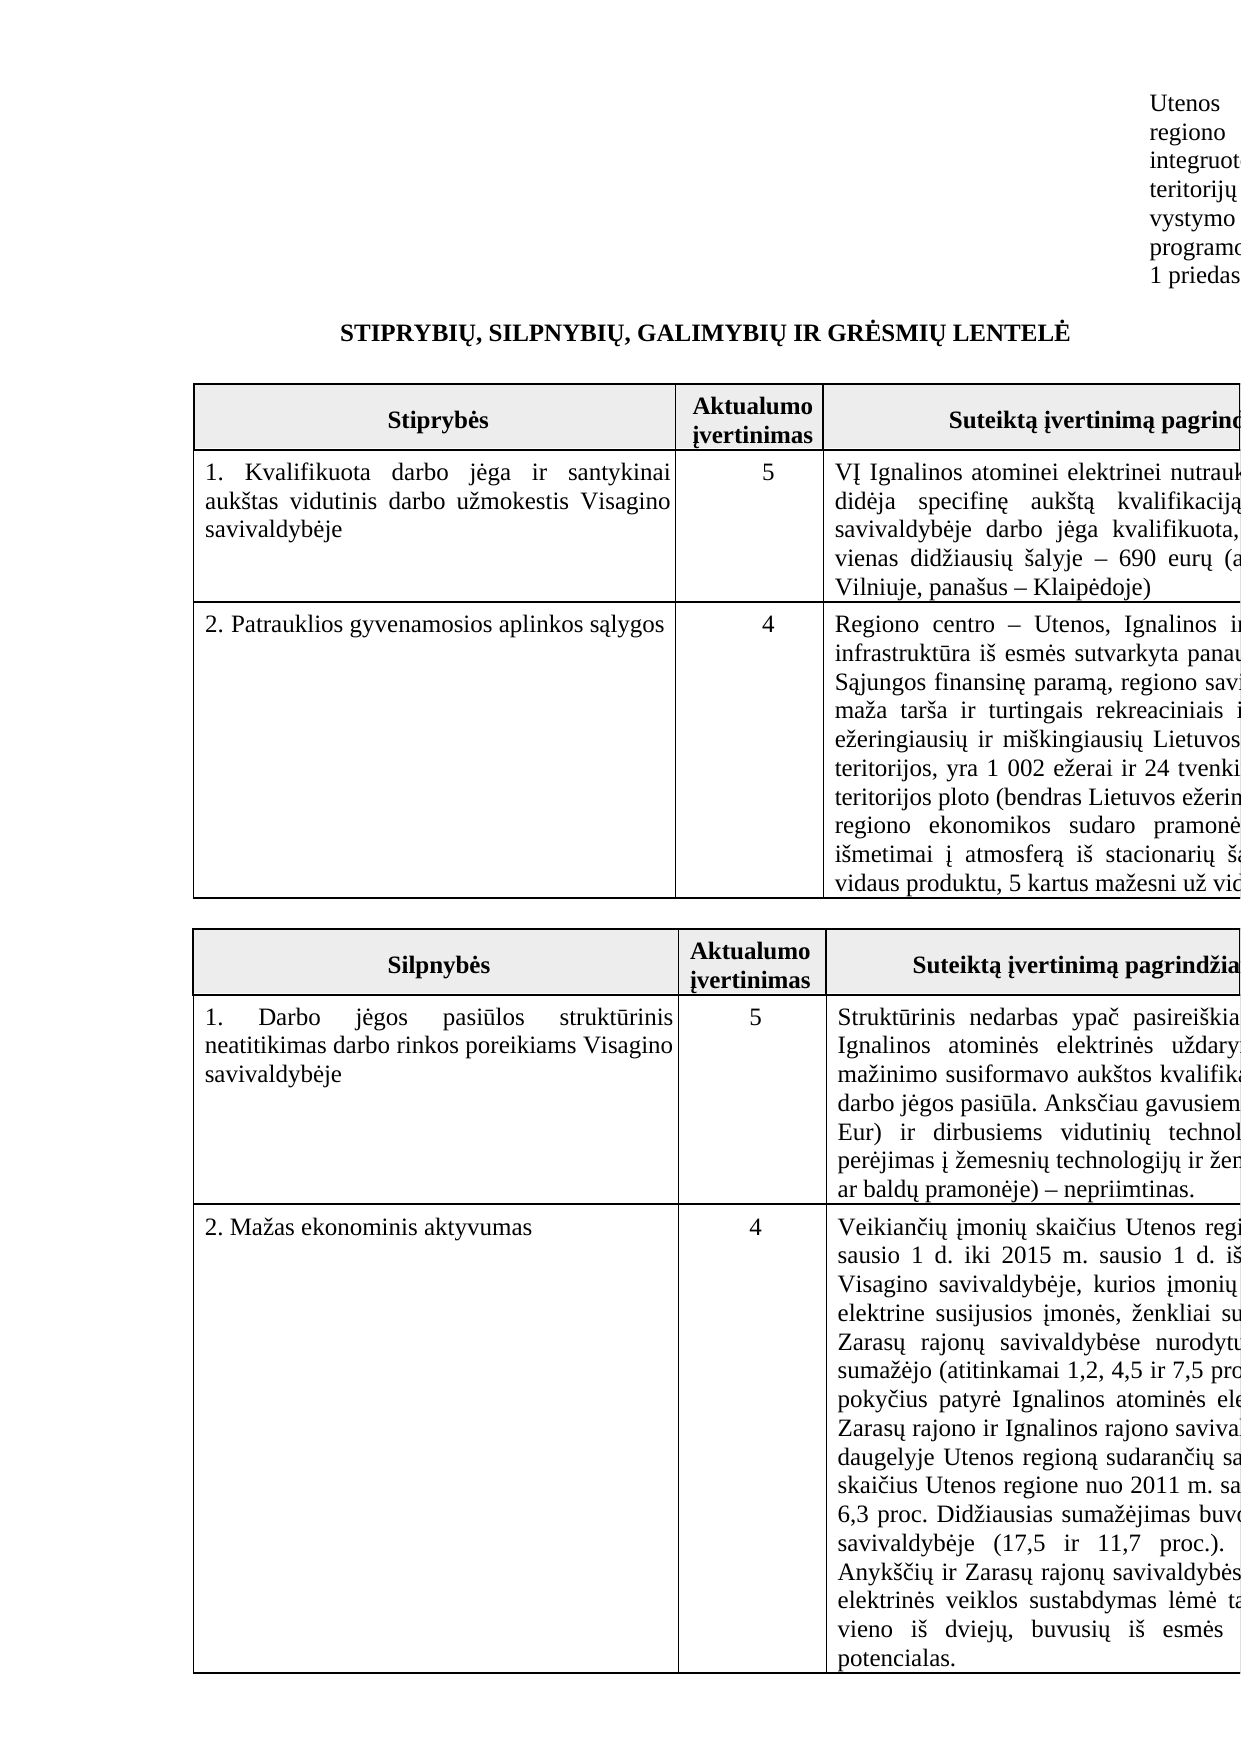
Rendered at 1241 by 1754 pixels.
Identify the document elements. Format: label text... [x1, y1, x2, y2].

table_header Aktualumo įvertinimas [679, 930, 825, 993]
table_header Silpnybės [194, 930, 678, 993]
table_cell 4 [679, 1205, 826, 1672]
text vystymo programos [1149, 203, 1240, 260]
table_cell 1. Kvalifikuota darbo jėga ir santykinai aukštas vidutinis darbo užmokestis Visagino savivaldybėje [194, 451, 675, 601]
table_header Aktualumo įvertinimas [676, 385, 822, 448]
table_cell Regiono centro – Utenos, Ignalinos ir Visagino miestų centrinių dalių viešoji infrastruktūra iš esmės sutvarkyta panaudojant 2007–2013 m. laikotarpio Europos Sąjungos finansinę paramą, regiono savivaldybės išsiskiria švaria gamtine aplinka, maža tarša ir turtingais rekreaciniais ištekliais. Regionas garsėja kaip viena iš ežeringiausių ir miškingiausių Lietuvos teritorijų. Regione miškai sudaro 32,7 % teritorijos, yra 1 002 ežerai ir 24 tvenkiniai, kurių bendras plotas sudaro 8 % viso teritorijos ploto (bendras Lietuvos ežeringumas 1,5 %), nepaisant to, kad didelę dalį regiono ekonomikos sudaro pramonė, vyrauja netarši gamyba (pvz. teršalų išmetimai į atmosferą iš stacionarių šaltinių, skaičiuojant santykį su bendruoju vidaus produktu, 5 kartus mažesni už vidutinius šalyje). [824, 603, 1240, 897]
table_cell VĮ Ignalinos atominei elektrinei nutraukiant veiklą ir mažinant darbuotojų skaičių didėja specifinę aukštą kvalifikaciją turinčių bedarbių skaičius. Visagino savivaldybėje darbo jėga kvalifikuota, mokamas vidutinis darbo užmokestis – vienas didžiausių šalyje – 690 eurų (aukštesnis darbo užmokestis mokamas tik Vilniuje, panašus – Klaipėdoje) [824, 451, 1240, 601]
table_cell 5 [676, 451, 823, 601]
table_cell Struktūrinis nedarbas ypač pasireiškia Visagino savivaldybėje, kurioje dėl VĮ Ignalinos atominės elektrinės uždarymo ir atitinkamai darbuotojų skaičiaus mažinimo susiformavo aukštos kvalifikacijos, tačiau rinkos poreikių neatitinkanti, darbo jėgos pasiūla. Anksčiau gavusiems aukštą darbo užmokestį (vidutiniškai 690 Eur) ir dirbusiems vidutinių technologijų pramonėje Visagino gyventojams perėjimas į žemesnių technologijų ir žemai apmokamas darbo vietas (pvz. tekstilės ar baldų pramonėje) – nepriimtinas. [827, 996, 1240, 1203]
table_header Stiprybės [195, 385, 675, 448]
table_cell 4 [676, 603, 823, 897]
table_header Suteiktą įvertinimą pagrindžianti informacija, prielaidos [827, 930, 1239, 993]
table_cell Veikiančių įmonių skaičius Utenos regione yra mažiausias šalyje ir nuo 2011 m. sausio 1 d. iki 2015 m. sausio 1 d. iš esmės nepasikeitė (sumažėjo 1,9 proc.), Visagino savivaldybėje, kurios įmonių struktūroje vyrauja su Ignalinos atomine elektrine susijusios įmonės, ženkliai sumažėjo (10,7 proc.), Utenos, Ignalinos ir Zarasų rajonų savivaldybėse nurodytu laikotarpiu veikiančių įmonių skaičius sumažėjo (atitinkamai 1,2, 4,5 ir 7,5 proc.). Tai yra, didžiausius neigiamus įmonės pokyčius patyrė Ignalinos atominės elektrinės regionui priklausančios Visagino, Zarasų rajono ir Ignalinos rajono savivaldybės. Įmonių darbuotojų skaičius mažėjo daugelyje Utenos regioną sudarančių savivaldybių. Veikiančių įmonių darbuotojų skaičius Utenos regione nuo 2011 m. sausio 1 d. iki 2015 m. sausio 1 d. sumažėjo 6,3 proc. Didžiausias sumažėjimas buvo Visagino savivaldybėje ir Molėtų rajono savivaldybėje (17,5 ir 11,7 proc.). Nežymiai darbuotojų skaičius padidėjo Anykščių ir Zarasų rajonų savivaldybėse (4,6 ir 0,2 proc.). VĮ Ignalinos atominės elektrinės veiklos sustabdymas lėmė tai, kad Utenos regione ženkliai sumažėjo vieno iš dviejų, buvusių iš esmės lygiaverčių, regiono ekonominių centrų potencialas. [827, 1205, 1240, 1672]
table_cell 1. Darbo jėgos pasiūlos struktūrinis neatitikimas darbo rinkos poreikiams Visagino savivaldybėje [194, 996, 678, 1203]
table_header Suteiktą įvertinimą pagrindžianti informacija, prielaidos [824, 385, 1239, 448]
subtitle STIPRYBIŲ, SILPNYBIŲ, GALIMYBIŲ IR GRĖSMIŲ LENTELĖ [266, 318, 1152, 347]
table_cell 2. Patrauklios gyvenamosios aplinkos sąlygos [194, 603, 675, 897]
text Utenos regiono integruotos teritorijų [1149, 88, 1240, 203]
text 1 priedas [1149, 260, 1240, 289]
table_cell 5 [679, 996, 826, 1203]
table_cell 2. Mažas ekonominis aktyvumas [194, 1205, 678, 1672]
